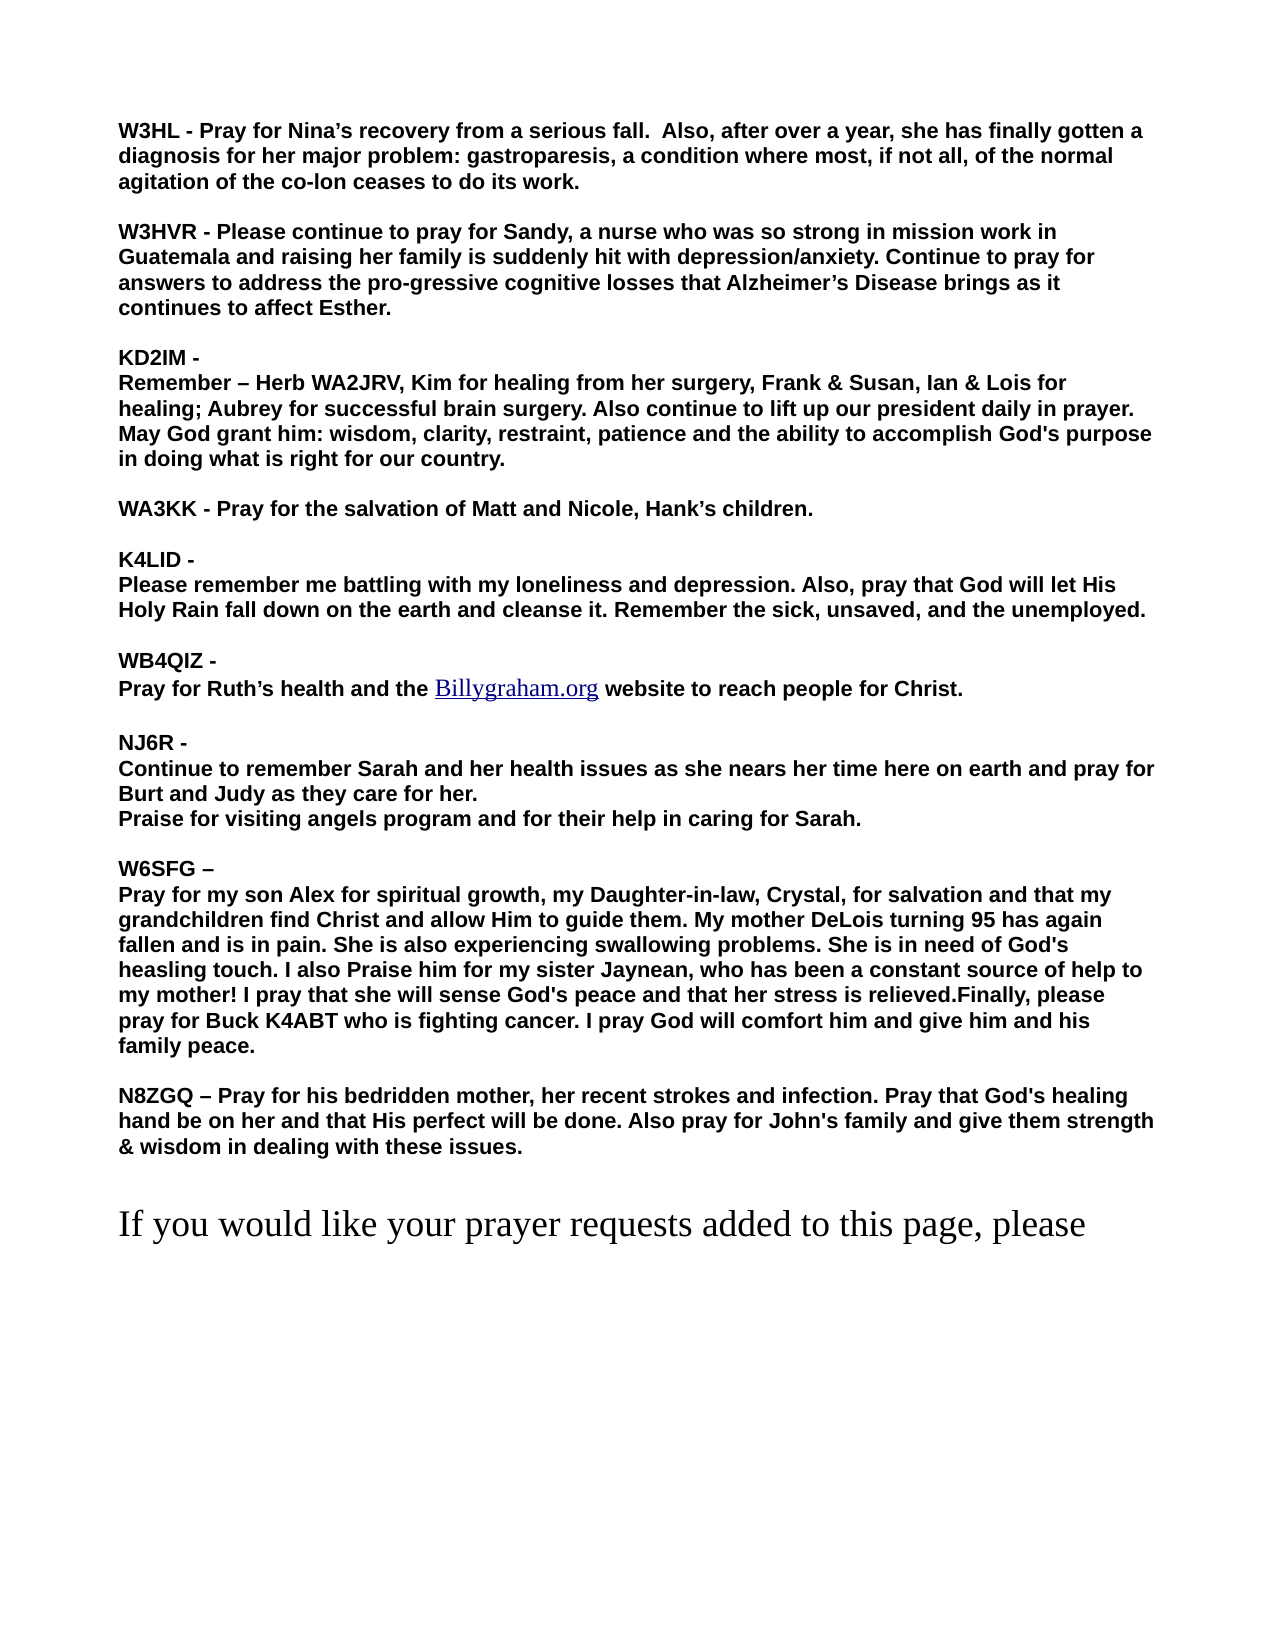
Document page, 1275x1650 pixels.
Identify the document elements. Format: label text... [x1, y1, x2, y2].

text KD2IM - [118, 345, 1157, 370]
text NJ6R - [118, 730, 1157, 755]
text N8ZGQ – Pray for his bedridden mother, her recent strokes and infection. Pray that God's healing hand be on her and that His perfect will be done. Also pray for John's family and give them strength & wisdom in dealing with these issues. [118, 1083, 1157, 1159]
text W3HL - Pray for Nina’s recovery from a serious fall. Also, after over a year, she has finally gotten a diagnosis for her major problem: gastroparesis, a condition where most, if not all, of the normal agitation of the co-lon ceases to do its work. [118, 118, 1157, 194]
text Pray for my son Alex for spiritual growth, my Daughter-in-law, Crystal, for salvation and that my grandchildren find Christ and allow Him to guide them. My mother DeLois turning 95 has again fallen and is in pain. She is also experiencing swallowing problems. She is in need of God's heasling touch. I also Praise him for my sister Jaynean, who has been a constant source of help to my mother! I pray that she will sense God's peace and that her stress is relieved.Finally, please pray for Buck K4ABT who is fighting cancer. I pray God will comfort him and give him and his family peace. [118, 881, 1157, 1058]
text W3HVR - Please continue to pray for Sandy, a nurse who was so strong in mission work in Guatemala and raising her family is suddenly hit with depression/anxiety. Continue to pray for answers to address the pro-gressive cognitive losses that Alzheimer’s Disease brings as it continues to affect Esther. [118, 219, 1157, 320]
text Continue to remember Sarah and her health issues as she nears her time here on earth and pray for Burt and Judy as they care for her. [118, 755, 1157, 806]
text W6SFG – [118, 856, 1157, 881]
text If you would like your prayer requests added to this page, please [118, 1202, 1157, 1245]
text WB4QIZ - [118, 647, 1157, 673]
text Please remember me battling with my loneliness and depression. Also, pray that God will let His Holy Rain fall down on the earth and cleanse it. Remember the sick, unsaved, and the unemployed. [118, 572, 1157, 622]
text Remember – Herb WA2JRV, Kim for healing from her surgery, Frank & Susan, Ian & Lois for healing; Aubrey for successful brain surgery. Also continue to lift up our president daily in prayer. May God grant him: wisdom, clarity, restraint, patience and the ability to accomplish God's purpose in doing what is right for our country. [118, 370, 1157, 471]
text Praise for visiting angels program and for their help in caring for Sarah. [118, 806, 1157, 831]
text K4LID - [118, 547, 1157, 572]
text WA3KK - Pray for the salvation of Matt and Nicole, Hank’s children. [118, 496, 1157, 521]
text Pray for Ruth’s health and the Billygraham.org website to reach people for Christ. [118, 673, 1157, 701]
